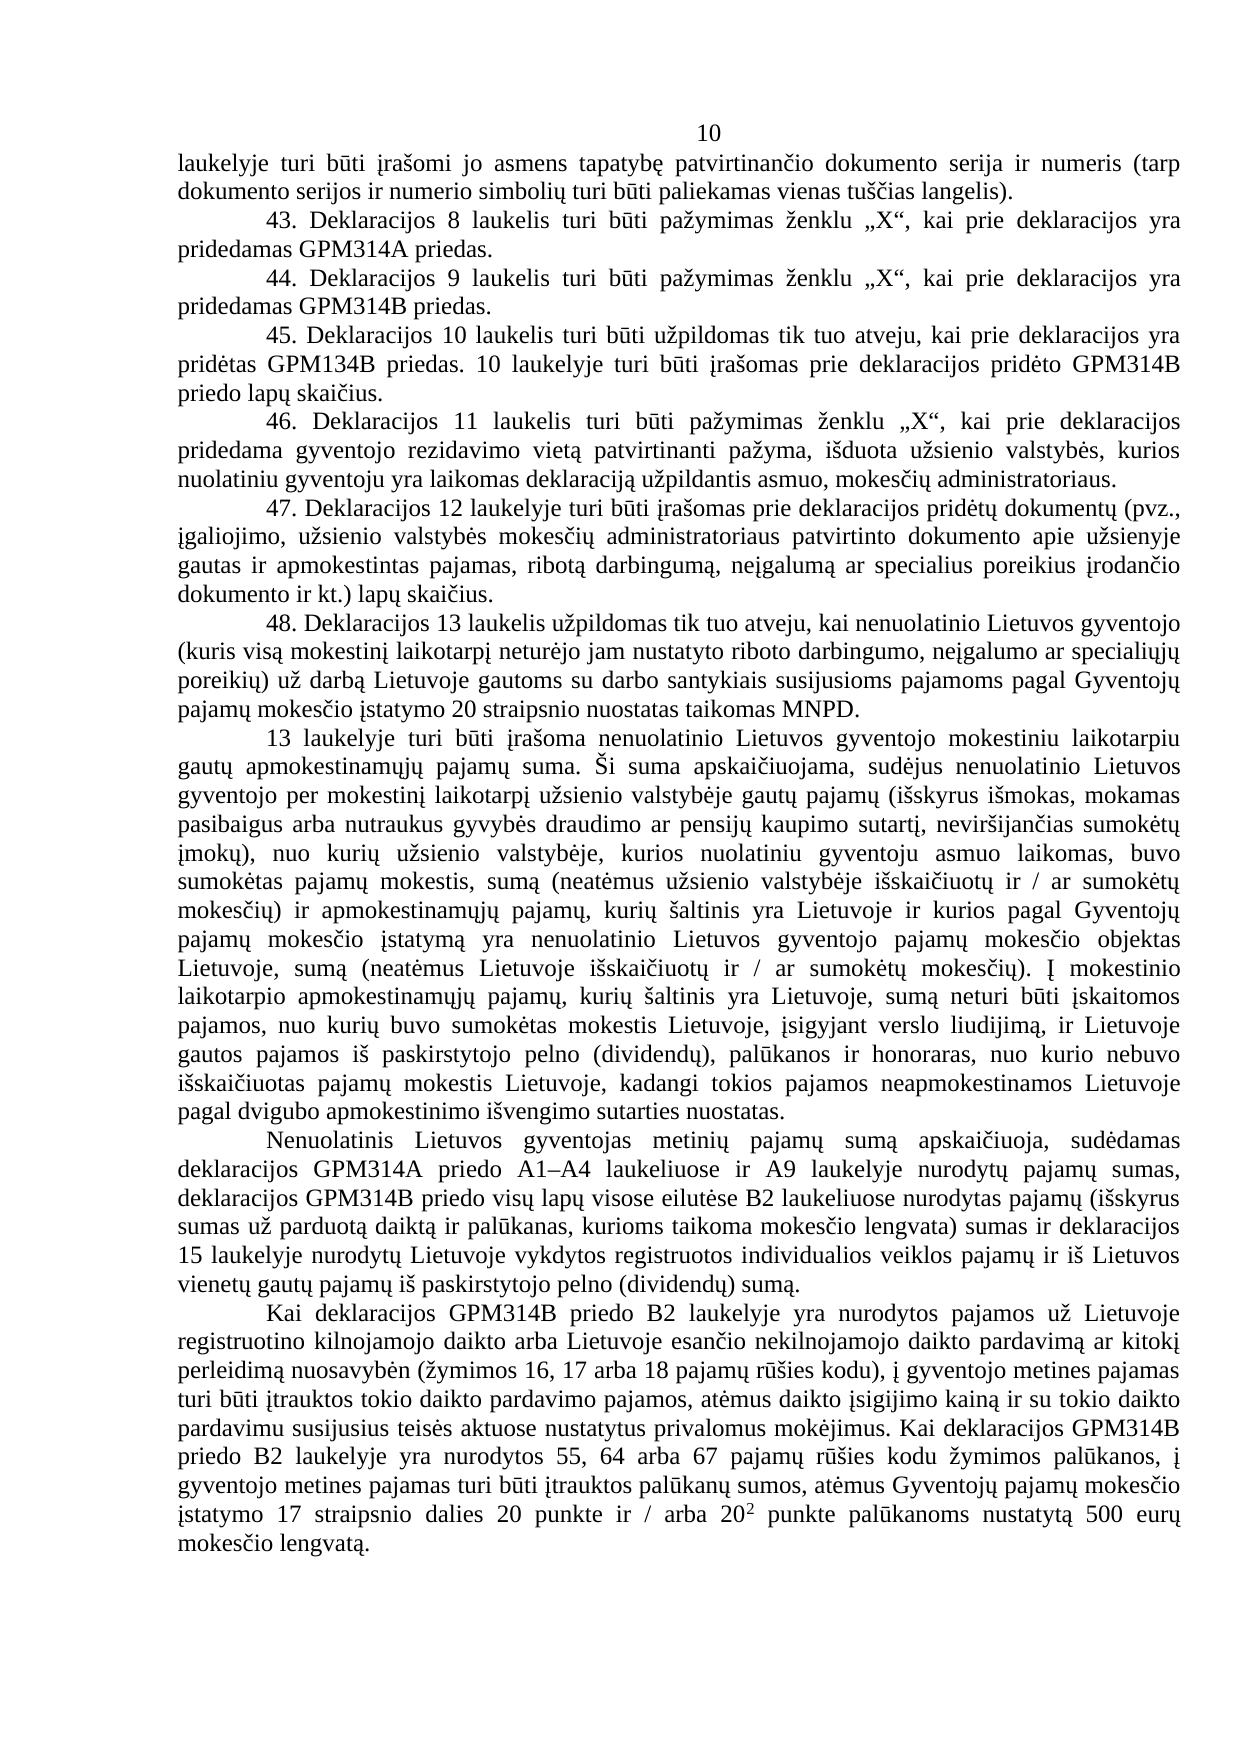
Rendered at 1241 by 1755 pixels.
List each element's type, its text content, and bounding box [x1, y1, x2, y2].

text Nenuolatinis Lietuvos gyventojas metinių pajamų sumą apskaičiuoja, sudėdamas deklaracijos GPM314A priedo A1–A4 laukeliuose ir A9 laukelyje nurodytų pajamų sumas, deklaracijos GPM314B priedo visų lapų visose eilutėse B2 laukeliuose nurodytas pajamų (išskyrus sumas už parduotą daiktą ir palūkanas, kurioms taikoma mokesčio lengvata) sumas ir deklaracijos 15 laukelyje nurodytų Lietuvoje vykdytos registruotos individualios veiklos pajamų ir iš Lietuvos vienetų gautų pajamų iš paskirstytojo pelno (dividendų) sumą. [177, 1125, 1181, 1298]
text 46. Deklaracijos 11 laukelis turi būti pažymimas ženklu „X“, kai prie deklaracijos pridedama gyventojo rezidavimo vietą patvirtinanti pažyma, išduota užsienio valstybės, kurios nuolatiniu gyventoju yra laikomas deklaraciją užpildantis asmuo, mokesčių administratoriaus. [177, 406, 1181, 493]
text laukelyje turi būti įrašomi jo asmens tapatybę patvirtinančio dokumento serija ir numeris (tarp dokumento serijos ir numerio simbolių turi būti paliekamas vienas tuščias langelis). [177, 148, 1181, 205]
text 47. Deklaracijos 12 laukelyje turi būti įrašomas prie deklaracijos pridėtų dokumentų (pvz., įgaliojimo, užsienio valstybės mokesčių administratoriaus patvirtinto dokumento apie užsienyje gautas ir apmokestintas pajamas, ribotą darbingumą, neįgalumą ar specialius poreikius įrodančio dokumento ir kt.) lapų skaičius. [177, 493, 1181, 608]
text 48. Deklaracijos 13 laukelis užpildomas tik tuo atveju, kai nenuolatinio Lietuvos gyventojo (kuris visą mokestinį laikotarpį neturėjo jam nustatyto riboto darbingumo, neįgalumo ar specialiųjų poreikių) už darbą Lietuvoje gautoms su darbo santykiais susijusioms pajamoms pagal Gyventojų pajamų mokesčio įstatymo 20 straipsnio nuostatas taikomas MNPD. [177, 608, 1181, 723]
text 45. Deklaracijos 10 laukelis turi būti užpildomas tik tuo atveju, kai prie deklaracijos yra pridėtas GPM134B priedas. 10 laukelyje turi būti įrašomas prie deklaracijos pridėto GPM314B priedo lapų skaičius. [177, 320, 1181, 406]
text 44. Deklaracijos 9 laukelis turi būti pažymimas ženklu „X“, kai prie deklaracijos yra pridedamas GPM314B priedas. [177, 263, 1181, 320]
text 13 laukelyje turi būti įrašoma nenuolatinio Lietuvos gyventojo mokestiniu laikotarpiu gautų apmokestinamųjų pajamų suma. Ši suma apskaičiuojama, sudėjus nenuolatinio Lietuvos gyventojo per mokestinį laikotarpį užsienio valstybėje gautų pajamų (išskyrus išmokas, mokamas pasibaigus arba nutraukus gyvybės draudimo ar pensijų kaupimo sutartį, neviršijančias sumokėtų įmokų), nuo kurių užsienio valstybėje, kurios nuolatiniu gyventoju asmuo laikomas, buvo sumokėtas pajamų mokestis, sumą (neatėmus užsienio valstybėje išskaičiuotų ir / ar sumokėtų mokesčių) ir apmokestinamųjų pajamų, kurių šaltinis yra Lietuvoje ir kurios pagal Gyventojų pajamų mokesčio įstatymą yra nenuolatinio Lietuvos gyventojo pajamų mokesčio objektas Lietuvoje, sumą (neatėmus Lietuvoje išskaičiuotų ir / ar sumokėtų mokesčių). Į mokestinio laikotarpio apmokestinamųjų pajamų, kurių šaltinis yra Lietuvoje, sumą neturi būti įskaitomos pajamos, nuo kurių buvo sumokėtas mokestis Lietuvoje, įsigyjant verslo liudijimą, ir Lietuvoje gautos pajamos iš paskirstytojo pelno (dividendų), palūkanos ir honoraras, nuo kurio nebuvo išskaičiuotas pajamų mokestis Lietuvoje, kadangi tokios pajamos neapmokestinamos Lietuvoje pagal dvigubo apmokestinimo išvengimo sutarties nuostatas. [177, 723, 1181, 1125]
text Kai deklaracijos GPM314B priedo B2 laukelyje yra nurodytos pajamos už Lietuvoje registruotino kilnojamojo daikto arba Lietuvoje esančio nekilnojamojo daikto pardavimą ar kitokį perleidimą nuosavybėn (žymimos 16, 17 arba 18 pajamų rūšies kodu), į gyventojo metines pajamas turi būti įtrauktos tokio daikto pardavimo pajamos, atėmus daikto įsigijimo kainą ir su tokio daikto pardavimu susijusius teisės aktuose nustatytus privalomus mokėjimus. Kai deklaracijos GPM314B priedo B2 laukelyje yra nurodytos 55, 64 arba 67 pajamų rūšies kodu žymimos palūkanos, į gyventojo metines pajamas turi būti įtrauktos palūkanų sumos, atėmus Gyventojų pajamų mokesčio įstatymo 17 straipsnio dalies 20 punkte ir / arba 202 punkte palūkanoms nustatytą 500 eurų mokesčio lengvatą. [177, 1298, 1181, 1556]
text 43. Deklaracijos 8 laukelis turi būti pažymimas ženklu „X“, kai prie deklaracijos yra pridedamas GPM314A priedas. [177, 205, 1181, 263]
